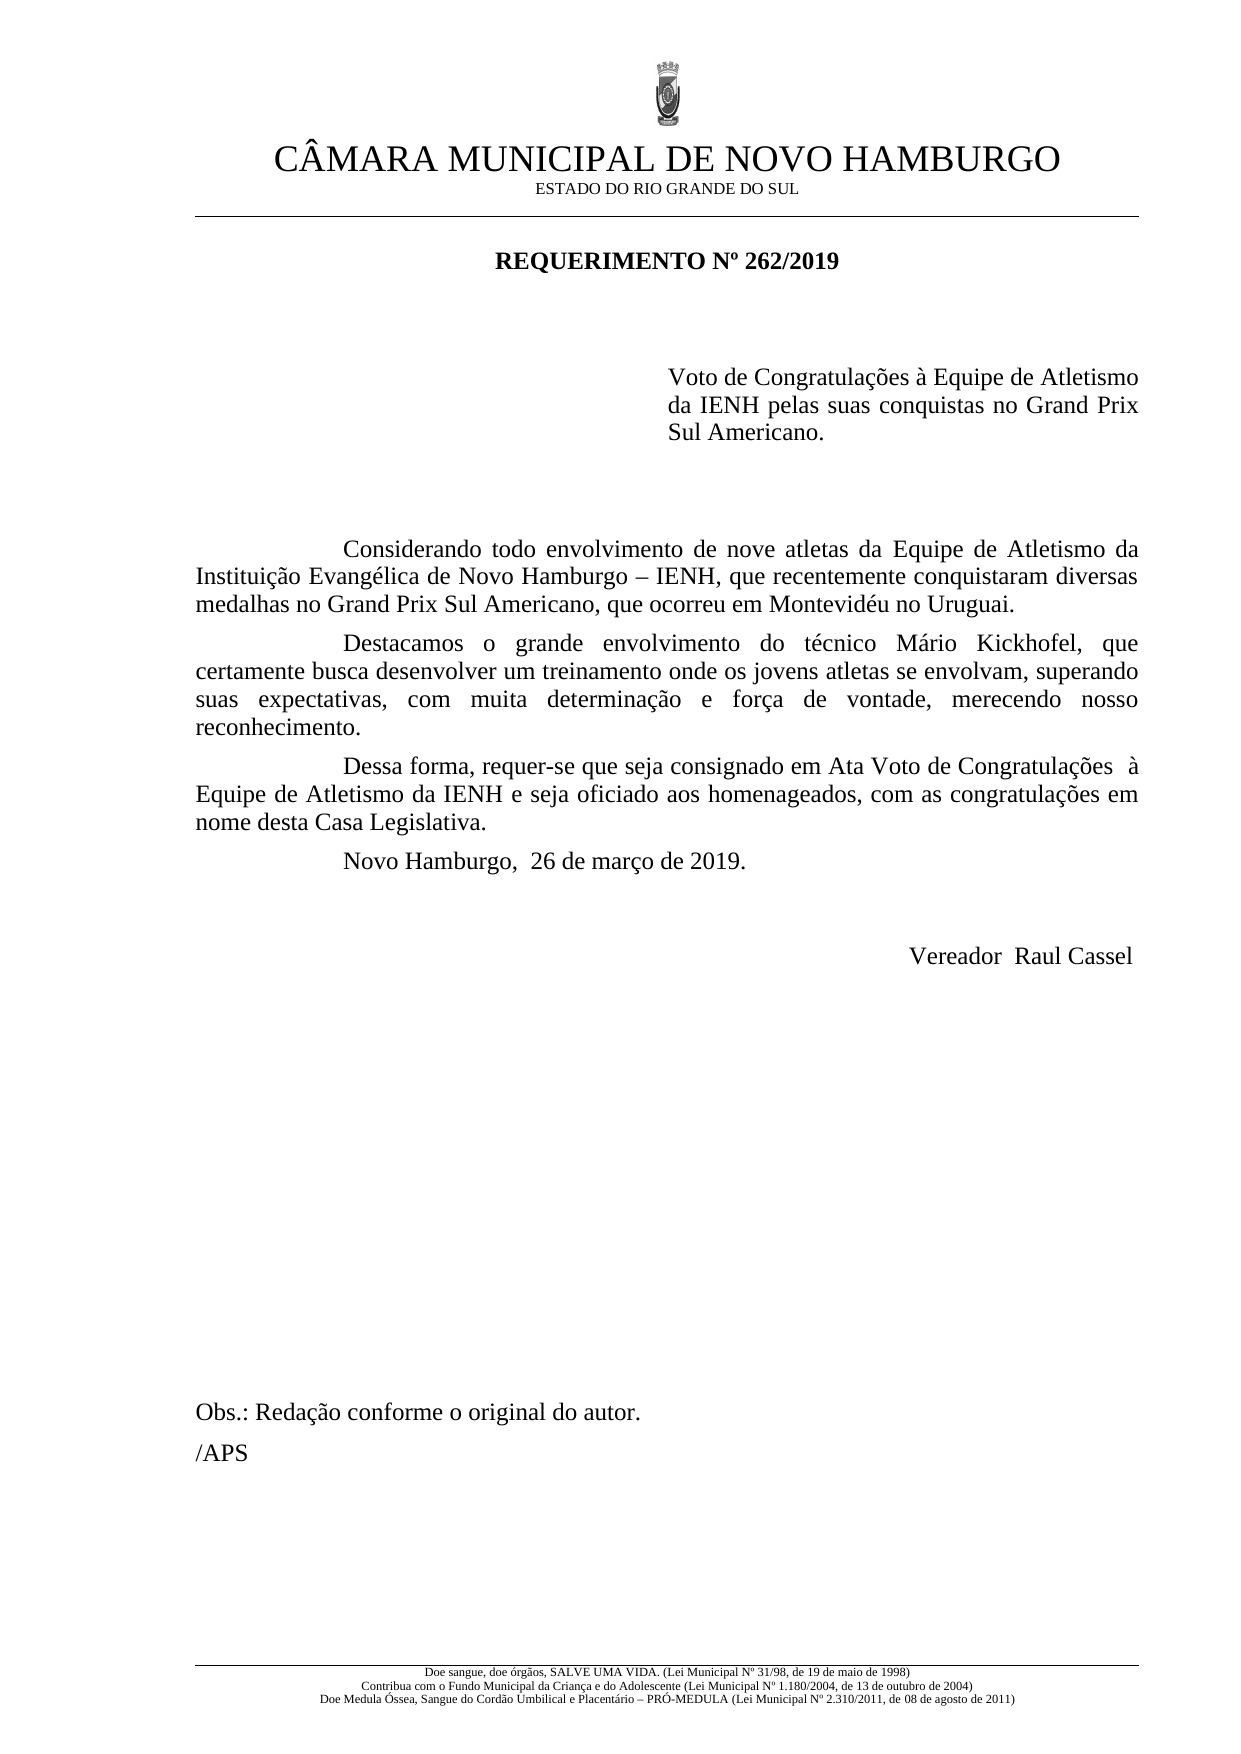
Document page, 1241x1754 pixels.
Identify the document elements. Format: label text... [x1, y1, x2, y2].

text Voto de Congratulações à Equipe de Atletismo da IENH pelas suas conquistas no Grand Prix Sul Americano. [668, 363, 1139, 446]
text Obs.: Redação conforme o original do autor. [195, 1398, 1139, 1426]
text Dessa forma, requer-se que seja consignado em Ata Voto de Congratulações à Equipe de Atletismo da IENH e seja oficiado aos homenageados, com as congratulações em nome desta Casa Legislativa. [195, 752, 1139, 835]
text Novo Hamburgo, 26 de março de 2019. [343, 847, 1139, 875]
text /APS [195, 1439, 1139, 1467]
text Vereador Raul Cassel [195, 942, 1139, 997]
text Considerando todo envolvimento de nove atletas da Equipe de Atletismo da Instituição Evangélica de Novo Hamburgo – IENH, que recentemente conquistaram diversas medalhas no Grand Prix Sul Americano, que ocorreu em Montevidéu no Uruguai. [195, 535, 1139, 618]
text REQUERIMENTO Nº 262/2019 [195, 247, 1139, 274]
text Destacamos o grande envolvimento do técnico Mário Kickhofel, que certamente busca desenvolver um treinamento onde os jovens atletas se envolvam, superando suas expectativas, com muita determinação e força de vontade, merecendo nosso reconhecimento. [195, 629, 1139, 740]
